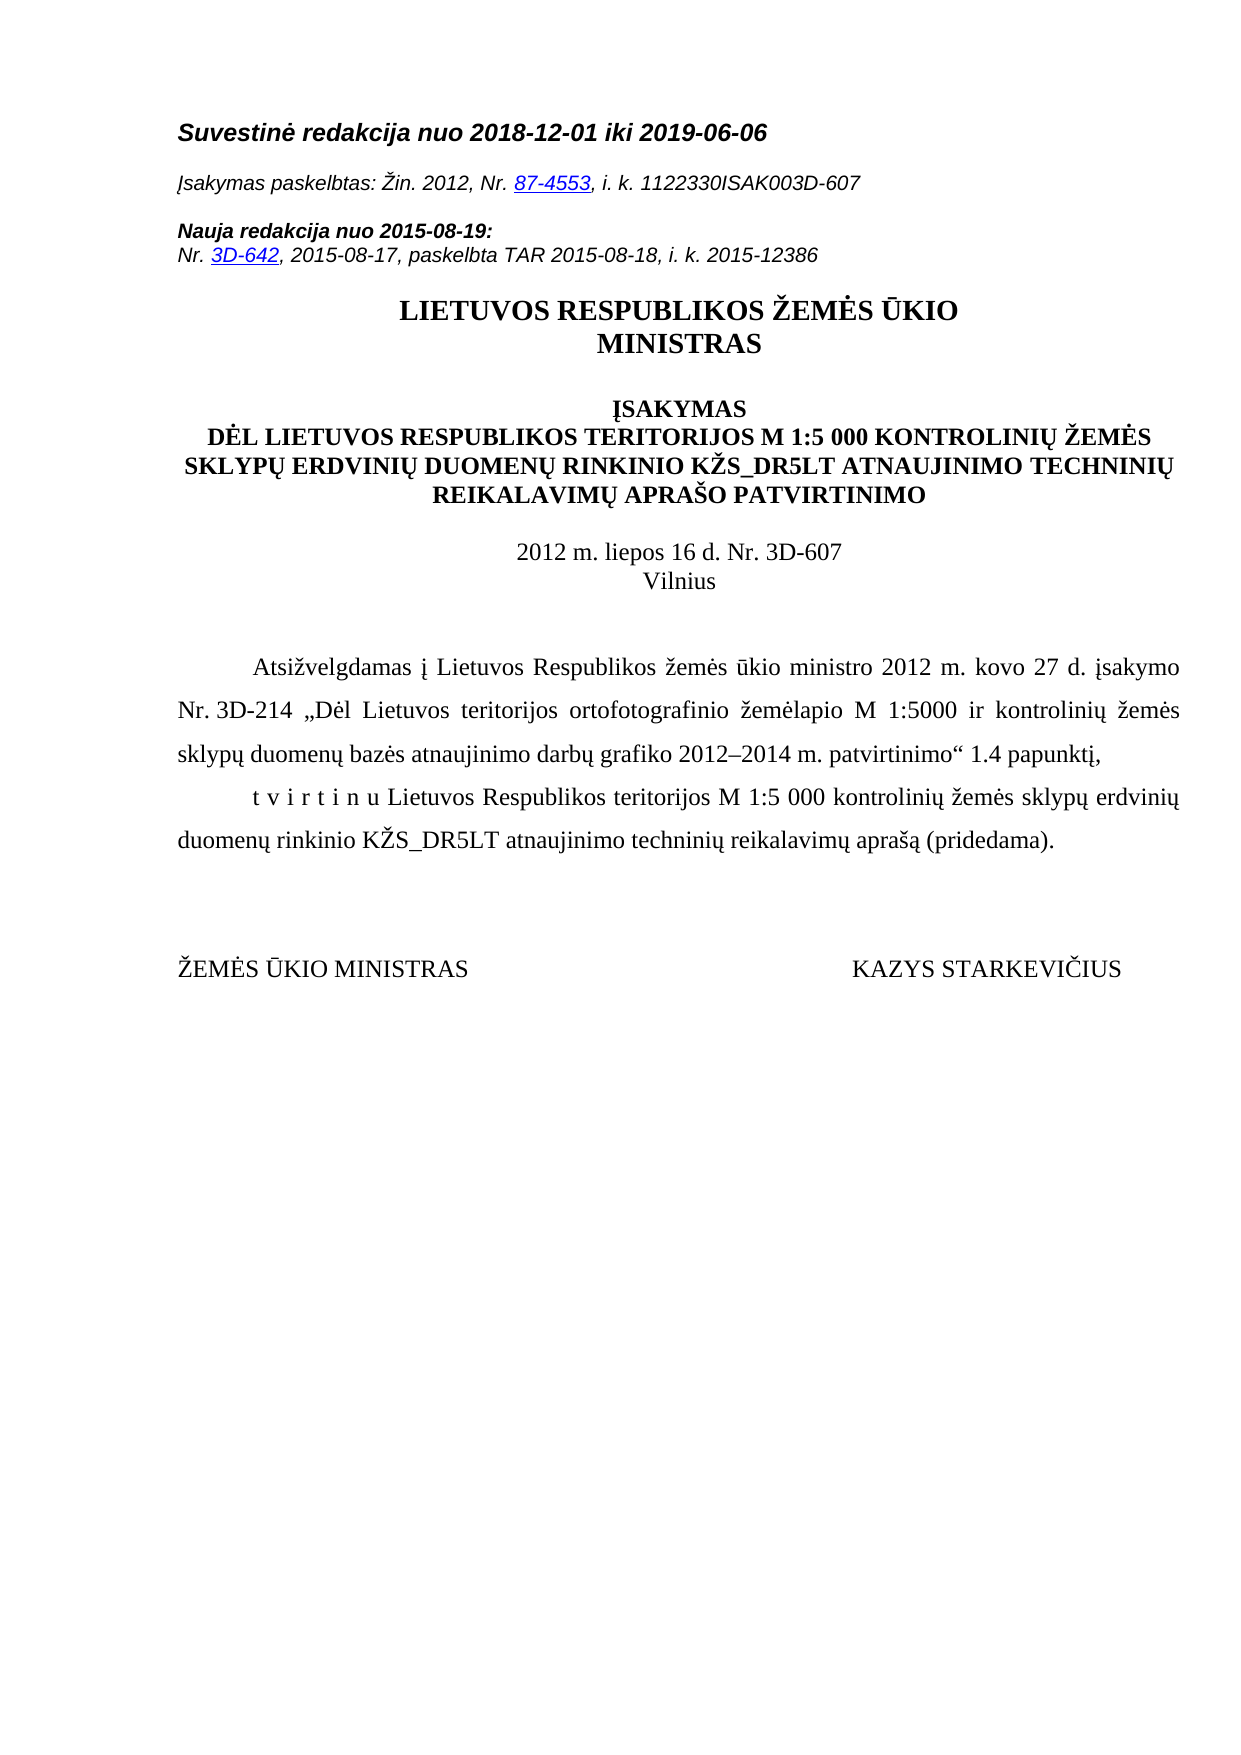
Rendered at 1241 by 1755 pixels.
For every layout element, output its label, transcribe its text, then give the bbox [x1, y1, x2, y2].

text MINISTRAS [177, 327, 1181, 360]
text Suvestinė redakcija nuo 2018-12-01 iki 2019-06-06 [177, 118, 1181, 147]
text Žemės ūkio ministras Kazys Starkevičius [177, 954, 1181, 983]
text Įsakymas paskelbtas: Žin. 2012, Nr. 87-4553, i. k. 1122330ISAK003D-607 [177, 171, 1181, 195]
text ĮSAKYMAS [177, 394, 1181, 422]
text DĖL LIETUVOS RESPUBLIKOS TERITORIJOS M 1:5 000 Kontrolinių žemės sklypų ERDVINIŲ duomenų RINKINIO KŽS_DR5LT ATNAUJINIMO TECHNINIŲ REIKALAVIMŲ APRAŠO PATVIRTINIMO [177, 422, 1181, 509]
text Vilnius [177, 566, 1181, 595]
text t v i r t i n u Lietuvos Respublikos teritorijos M 1:5 000 kontrolinių žemės sklypų erdvinių duomenų rinkinio KŽS_DR5LT atnaujinimo techninių reikalavimų aprašą (pridedama). [177, 782, 1181, 854]
text Atsižvelgdamas į Lietuvos Respublikos žemės ūkio ministro 2012 m. kovo 27 d. įsakymo Nr. 3D-214 „Dėl Lietuvos teritorijos ortofotografinio žemėlapio M 1:5000 ir kontrolinių žemės sklypų duomenų bazės atnaujinimo darbų grafiko 2012–2014 m. patvirtinimo“ 1.4 papunktį, [177, 652, 1181, 767]
text Nr. 3D-642, 2015-08-17, paskelbta TAR 2015-08-18, i. k. 2015-12386 [177, 243, 1181, 267]
text 2012 m. liepos 16 d. Nr. 3D-607 [177, 537, 1181, 566]
text LIETUVOS RESPUBLIKOS ŽEMĖS ŪKIO [177, 293, 1181, 327]
text Nauja redakcija nuo 2015-08-19: [177, 219, 1181, 243]
